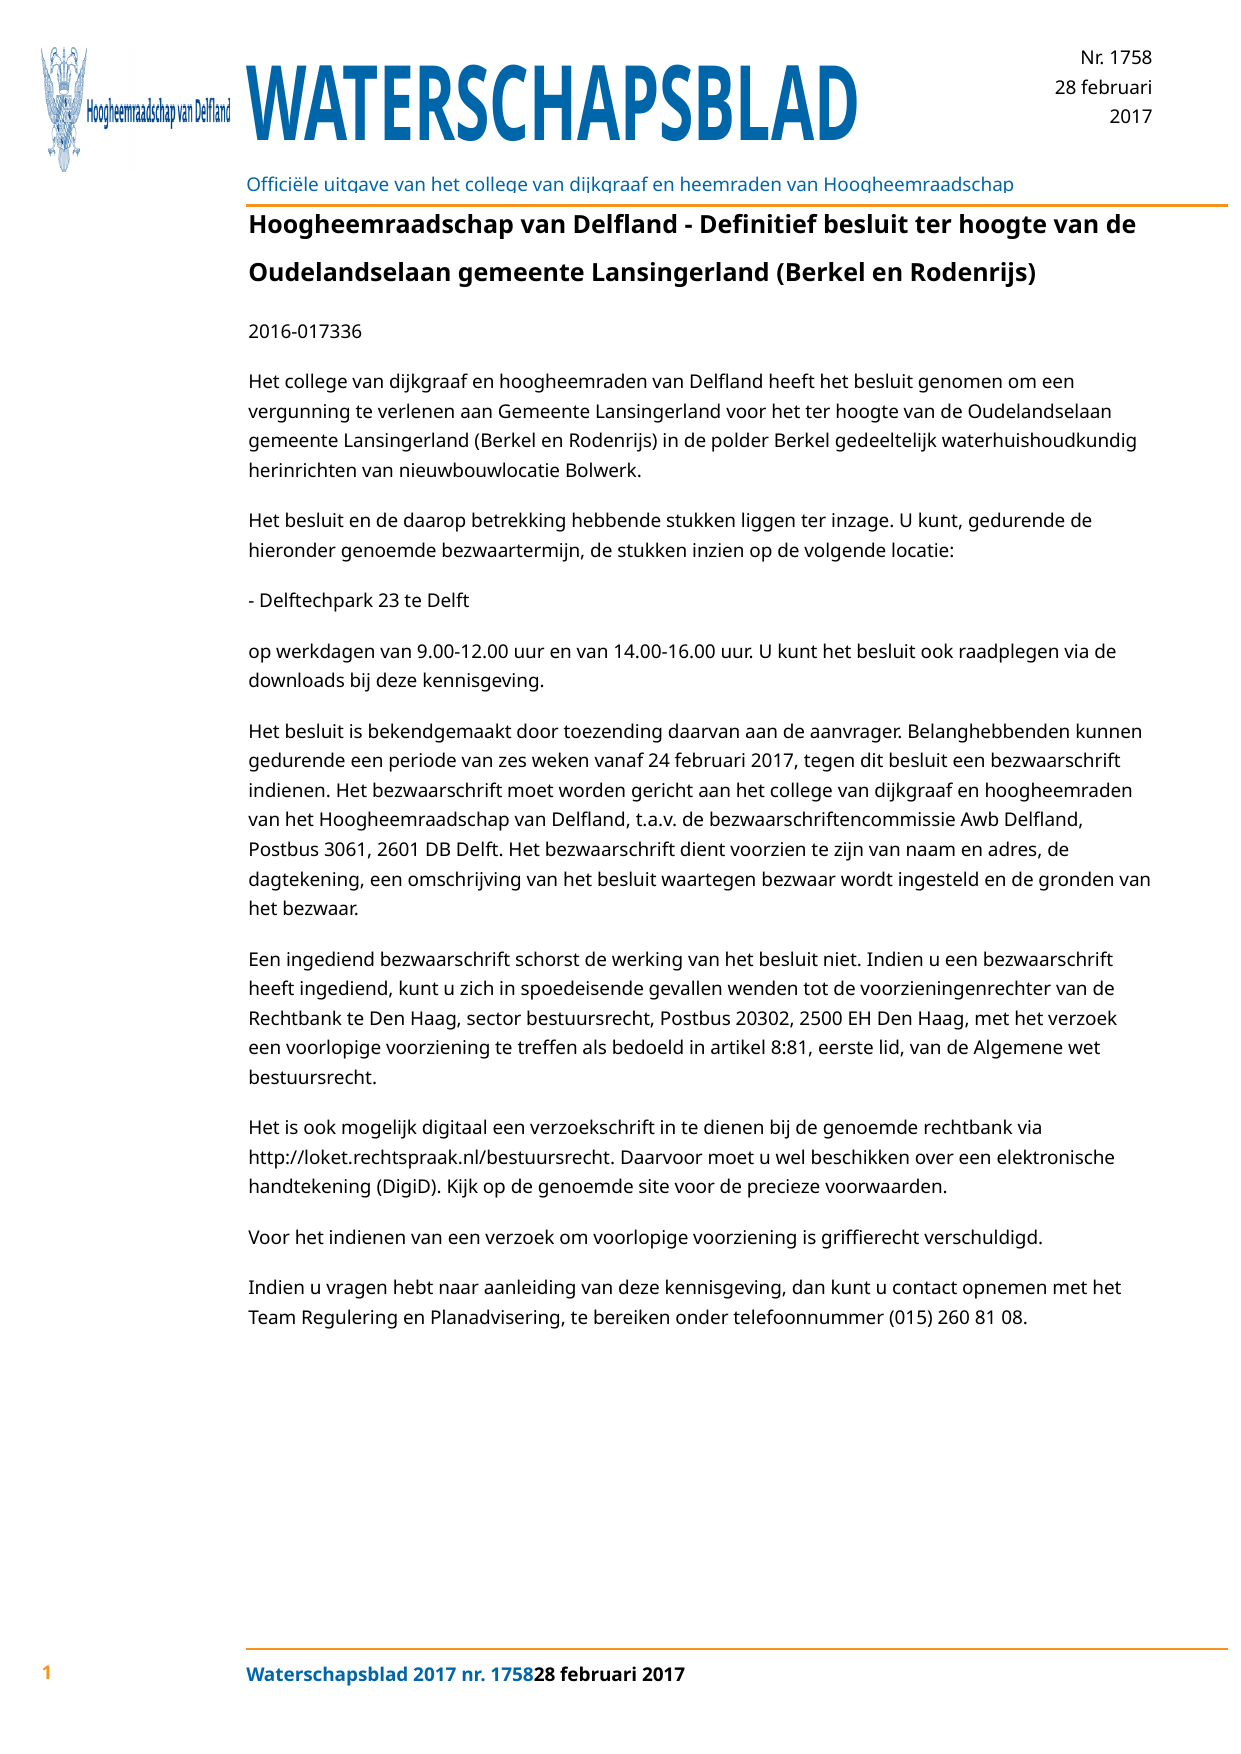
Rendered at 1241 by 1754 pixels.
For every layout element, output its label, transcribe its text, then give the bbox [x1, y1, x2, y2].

text Het is ook mogelijk digitaal een verzoekschrift in te dienen bij de genoemde rechtbank via http://loket.rechtspraak.nl/bestuursrecht. Daarvoor moet u wel beschikken over een elektronische handtekening (DigiD). Kijk op de genoemde site voor de precieze voorwaarden. [248, 1114, 1152, 1199]
text Het besluit en de daarop betrekking hebbende stukken liggen ter inzage. U kunt, gedurende de hieronder genoemde bezwaartermijn, de stukken inzien op de volgende locatie: [248, 507, 1152, 563]
text Hoogheemraadschap van Delfland - Definitief besluit ter hoogte van de Oudelandselaan gemeente Lansingerland (Berkel en Rodenrijs) [248, 207, 1152, 288]
text 2016-017336 [248, 318, 1152, 344]
text - Delftechpark 23 te Delft [248, 587, 1152, 613]
text Een ingediend bezwaarschrift schorst de werking van het besluit niet. Indien u een bezwaarschrift heeft ingediend, kunt u zich in spoedeisende gevallen wenden tot de voorzieningenrechter van de Rechtbank te Den Haag, sector bestuursrecht, Postbus 20302, 2500 EH Den Haag, met het verzoek een voorlopige voorziening te treffen als bedoeld in artikel 8:81, eerste lid, van de Algemene wet bestuursrecht. [248, 946, 1152, 1090]
text Het college van dijkgraaf en hoogheemraden van Delfland heeft het besluit genomen om een vergunning te verlenen aan Gemeente Lansingerland voor het ter hoogte van de Oudelandselaan gemeente Lansingerland (Berkel en Rodenrijs) in de polder Berkel gedeeltelijk waterhuishoudkundig herinrichten van nieuwbouwlocatie Bolwerk. [248, 368, 1152, 483]
text Voor het indienen van een verzoek om voorlopige voorziening is griffierecht verschuldigd. [248, 1224, 1152, 1250]
text Indien u vragen hebt naar aanleiding van deze kennisgeving, dan kunt u contact opnemen met het Team Regulering en Planadvisering, te bereiken onder telefoonnummer (015) 260 81 08. [248, 1274, 1152, 1330]
picture [41, 47, 231, 172]
text Het besluit is bekendgemaakt door toezending daarvan aan de aanvrager. Belanghebbenden kunnen gedurende een periode van zes weken vanaf 24 februari 2017, tegen dit besluit een bezwaarschrift indienen. Het bezwaarschrift moet worden gericht aan het college van dijkgraaf en hoogheemraden van het Hoogheemraadschap van Delfland, t.a.v. de bezwaarschriftencommissie Awb Delfland, Postbus 3061, 2601 DB Delft. Het bezwaarschrift dient voorzien te zijn van naam en adres, de dagtekening, een omschrijving van het besluit waartegen bezwaar wordt ingesteld en de gronden van het bezwaar. [248, 718, 1152, 921]
text op werkdagen van 9.00-12.00 uur en van 14.00-16.00 uur. U kunt het besluit ook raadplegen via de downloads bij deze kennisgeving. [248, 638, 1152, 693]
